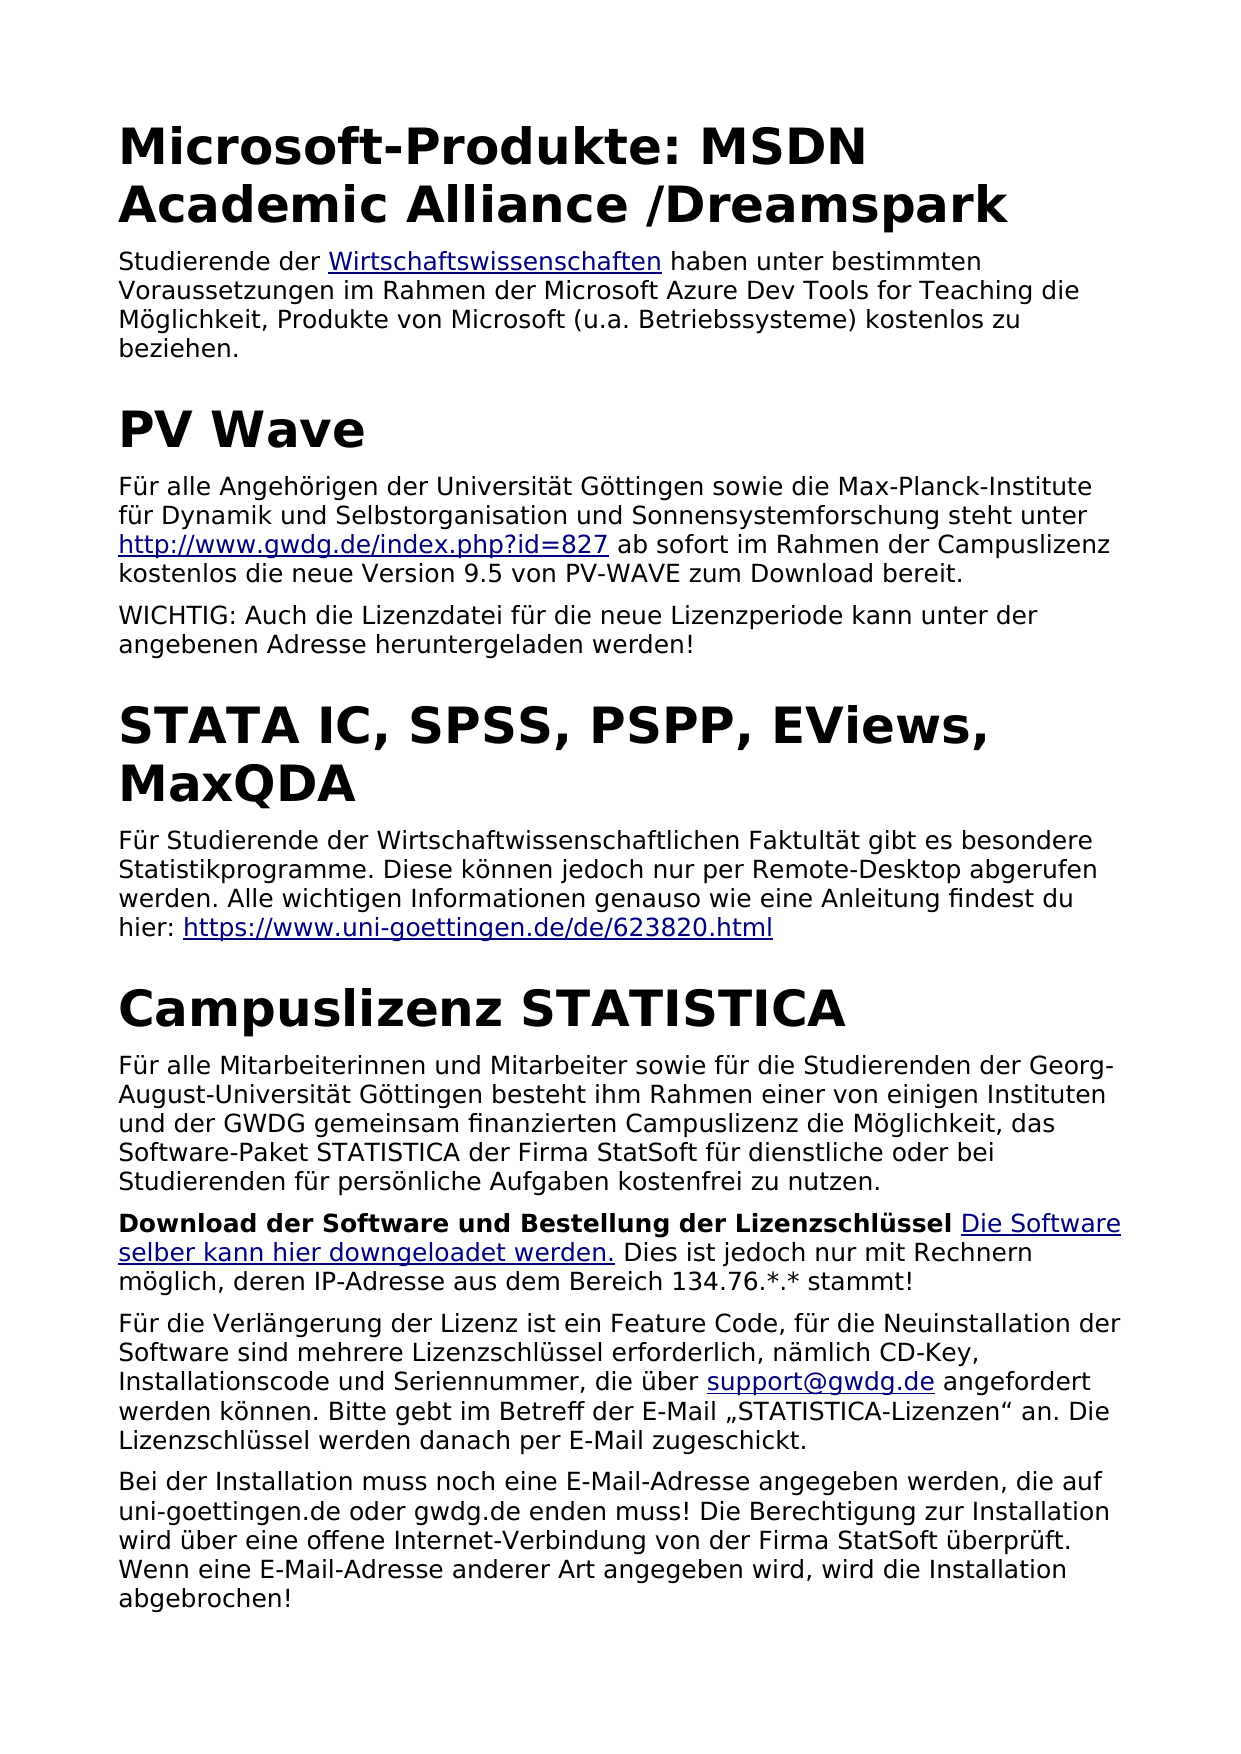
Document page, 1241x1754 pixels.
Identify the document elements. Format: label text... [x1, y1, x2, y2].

text Studierende der Wirtschaftswissenschaften haben unter bestimmten Voraussetzungen im Rahmen der Microsoft Azure Dev Tools for Teaching die Möglichkeit, Produkte von Microsoft (u.a. Betriebssysteme) kostenlos zu beziehen. [118, 247, 1122, 364]
text Bei der Installation muss noch eine E-Mail-Adresse angegeben werden, die auf uni-goettingen.de oder gwdg.de enden muss! Die Berechtigung zur Installation wird über eine offene Internet-Verbindung von der Firma StatSoft überprüft. Wenn eine E-Mail-Adresse anderer Art angegeben wird, wird die Installation abgebrochen! [118, 1467, 1122, 1613]
text Für die Verlängerung der Lizenz ist ein Feature Code, für die Neuinstallation der Software sind mehrere Lizenzschlüssel erforderlich, nämlich CD-Key, Installationscode und Seriennummer, die über support@gwdg.de angefordert werden können. Bitte gebt im Betreff der E-Mail „STATISTICA-Lizenzen“ an. Die Lizenzschlüssel werden danach per E-Mail zugeschickt. [118, 1309, 1122, 1455]
subtitle Campuslizenz STATISTICA [118, 980, 1122, 1038]
subtitle Microsoft-Produkte: MSDN Academic Alliance /Dreamspark [118, 118, 1122, 234]
text Download der Software und Bestellung der Lizenzschlüssel Die Software selber kann hier downgeloadet werden. Dies ist jedoch nur mit Rechnern möglich, deren IP-Adresse aus dem Bereich 134.76.*.* stammt! [118, 1209, 1122, 1297]
subtitle STATA IC, SPSS, PSPP, EViews, MaxQDA [118, 697, 1122, 813]
text WICHTIG: Auch die Lizenzdatei für die neue Lizenzperiode kann unter der angebenen Adresse heruntergeladen werden! [118, 601, 1122, 659]
subtitle PV Wave [118, 401, 1122, 459]
text Für alle Angehörigen der Universität Göttingen sowie die Max-Planck-Institute für Dynamik und Selbstorganisation und Sonnensystemforschung steht unter http://www.gwdg.de/index.php?id=827 ab sofort im Rahmen der Campuslizenz kostenlos die neue Version 9.5 von PV-WAVE zum Download bereit. [118, 472, 1122, 589]
text Für Studierende der Wirtschaftwissenschaftlichen Faktultät gibt es besondere Statistikprogramme. Diese können jedoch nur per Remote-Desktop abgerufen werden. Alle wichtigen Informationen genauso wie eine Anleitung findest du hier: https://www.uni-goettingen.de/de/623820.html [118, 826, 1122, 943]
text Für alle Mitarbeiterinnen und Mitarbeiter sowie für die Studierenden der Georg-August-Universität Göttingen besteht ihm Rahmen einer von einigen Instituten und der GWDG gemeinsam finanzierten Campuslizenz die Möglichkeit, das Software-Paket STATISTICA der Firma StatSoft für dienstliche oder bei Studierenden für persönliche Aufgaben kostenfrei zu nutzen. [118, 1051, 1122, 1197]
